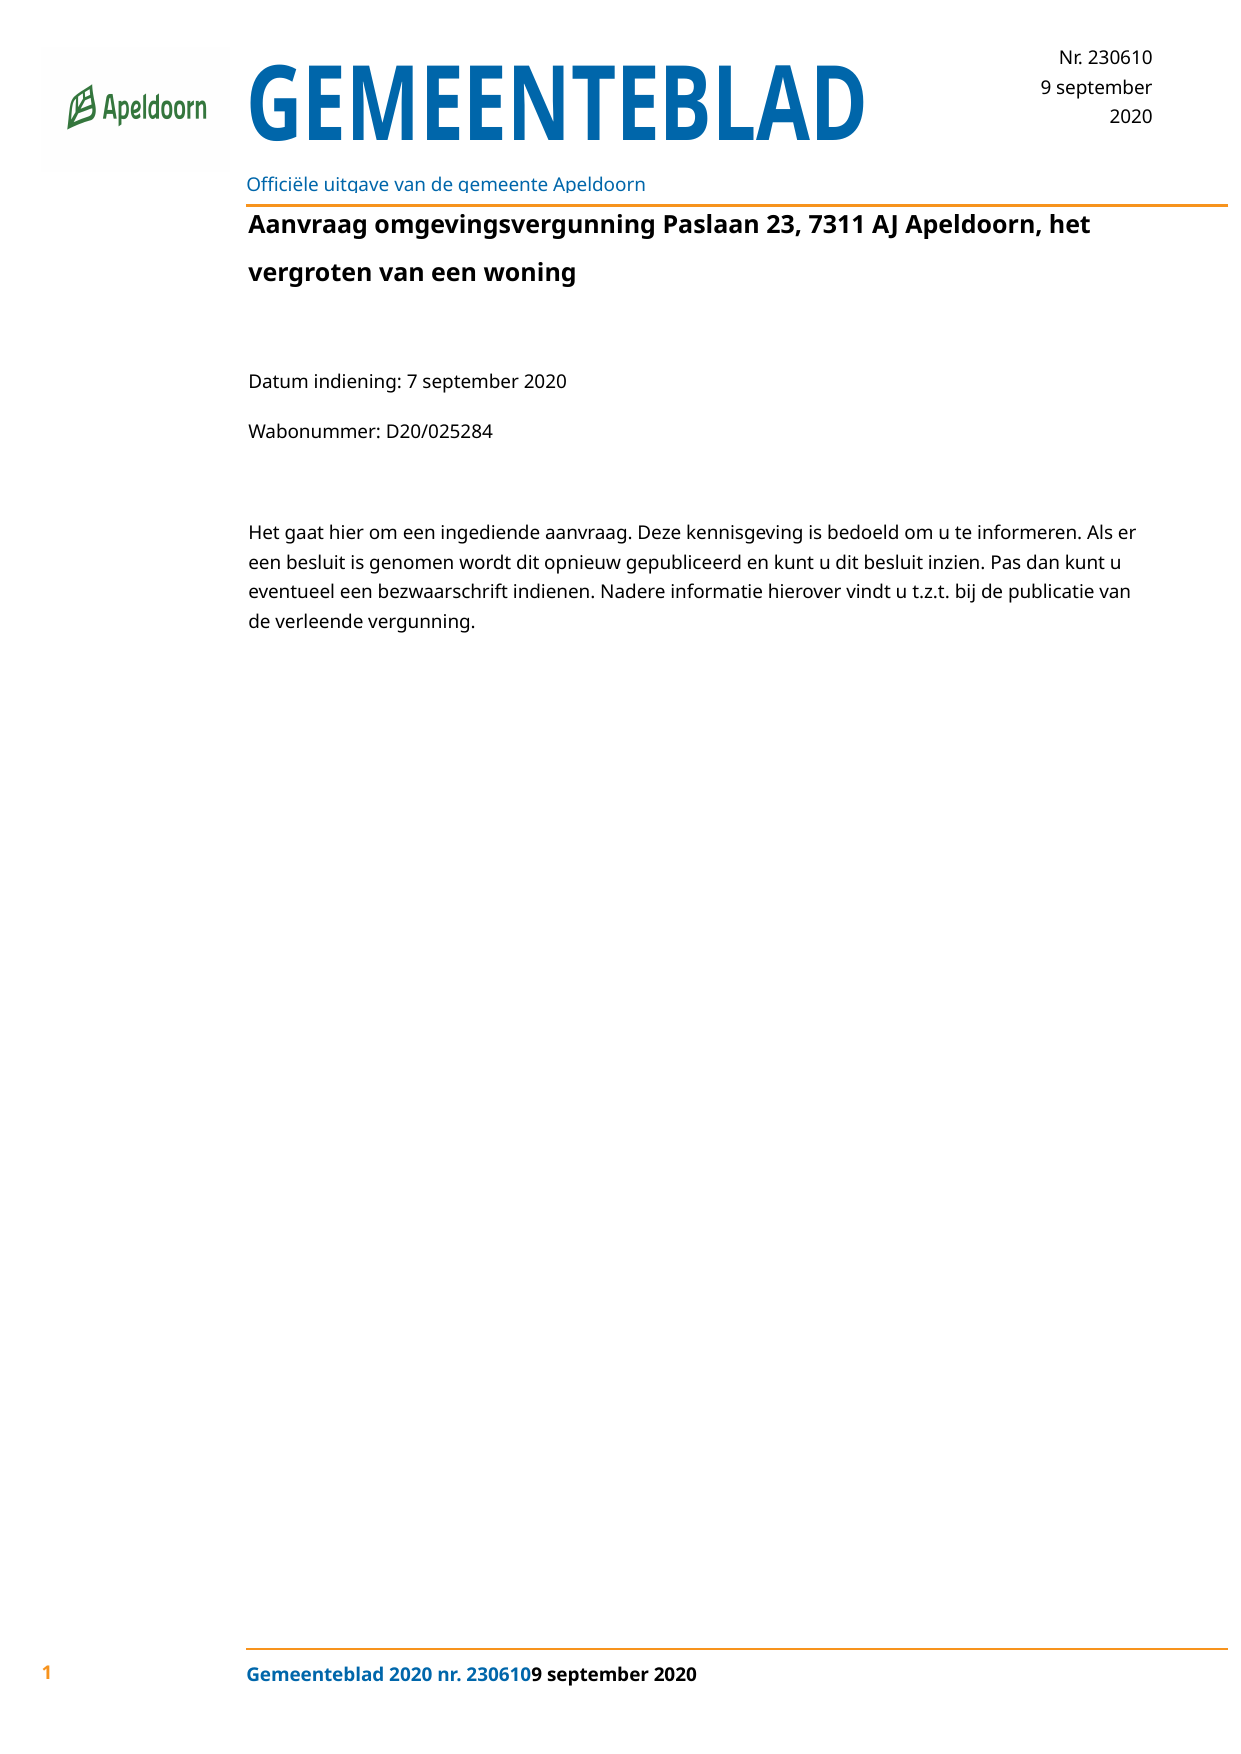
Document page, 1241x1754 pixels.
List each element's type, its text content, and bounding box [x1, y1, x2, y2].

picture [41, 47, 231, 172]
text Wabonummer: D20/025284 [248, 419, 1152, 444]
text Datum indiening: 7 september 2020 [248, 368, 1152, 394]
text Aanvraag omgevingsvergunning Paslaan 23, 7311 AJ Apeldoorn, het vergroten van een woning [248, 207, 1152, 288]
text Het gaat hier om een ingediende aanvraag. Deze kennisgeving is bedoeld om u te informeren. Als er een besluit is genomen wordt dit opnieuw gepubliceerd en kunt u dit besluit inzien. Pas dan kunt u eventueel een bezwaarschrift indienen. Nadere informatie hierover vindt u t.z.t. bij de publicatie van de verleende vergunning. [248, 519, 1152, 634]
